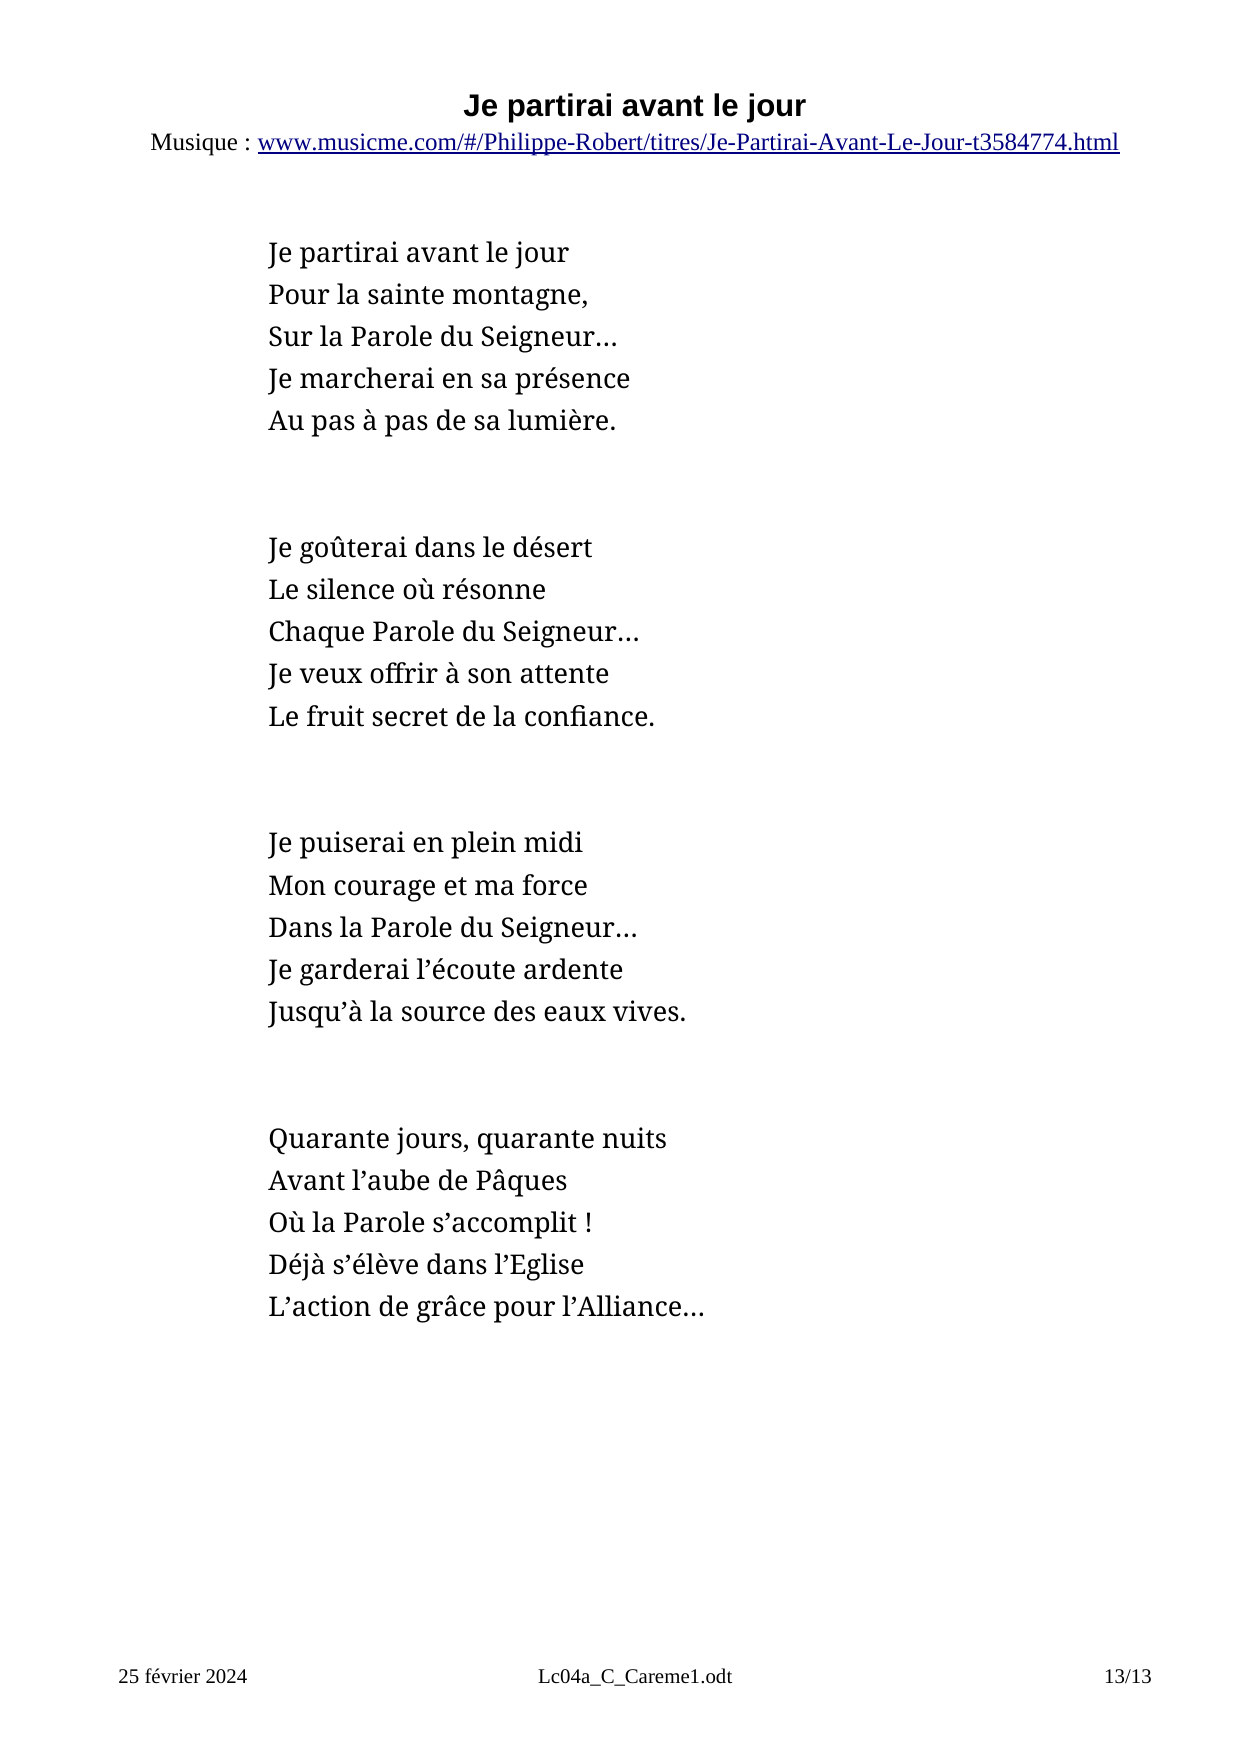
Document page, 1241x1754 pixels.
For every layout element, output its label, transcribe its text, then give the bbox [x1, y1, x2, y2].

text Musique : www.musicme.com/#/Philippe-Robert/titres/Je-Partirai-Avant-Le-Jour-t3584774.html [118, 128, 1152, 156]
subtitle Je partirai avant le jour [118, 88, 1152, 123]
text Je partirai avant le jour Pour la sainte montagne, Sur la Parole du Seigneur… Je marcherai en sa présence Au pas à pas de sa lumière. Je goûterai dans le désert Le silence où résonne Chaque Parole du Seigneur… Je veux offrir à son attente Le fruit secret de la confiance. Je puiserai en plein midi Mon courage et ma force Dans la Parole du Seigneur… Je garderai l’écoute ardente Jusqu’à la source des eaux vives. Quarante jours, quarante nuits Avant l’aube de Pâques Où la Parole s’accomplit ! Déjà s’élève dans l’Eglise L’action de grâce pour l’Alliance… [268, 233, 1093, 1325]
